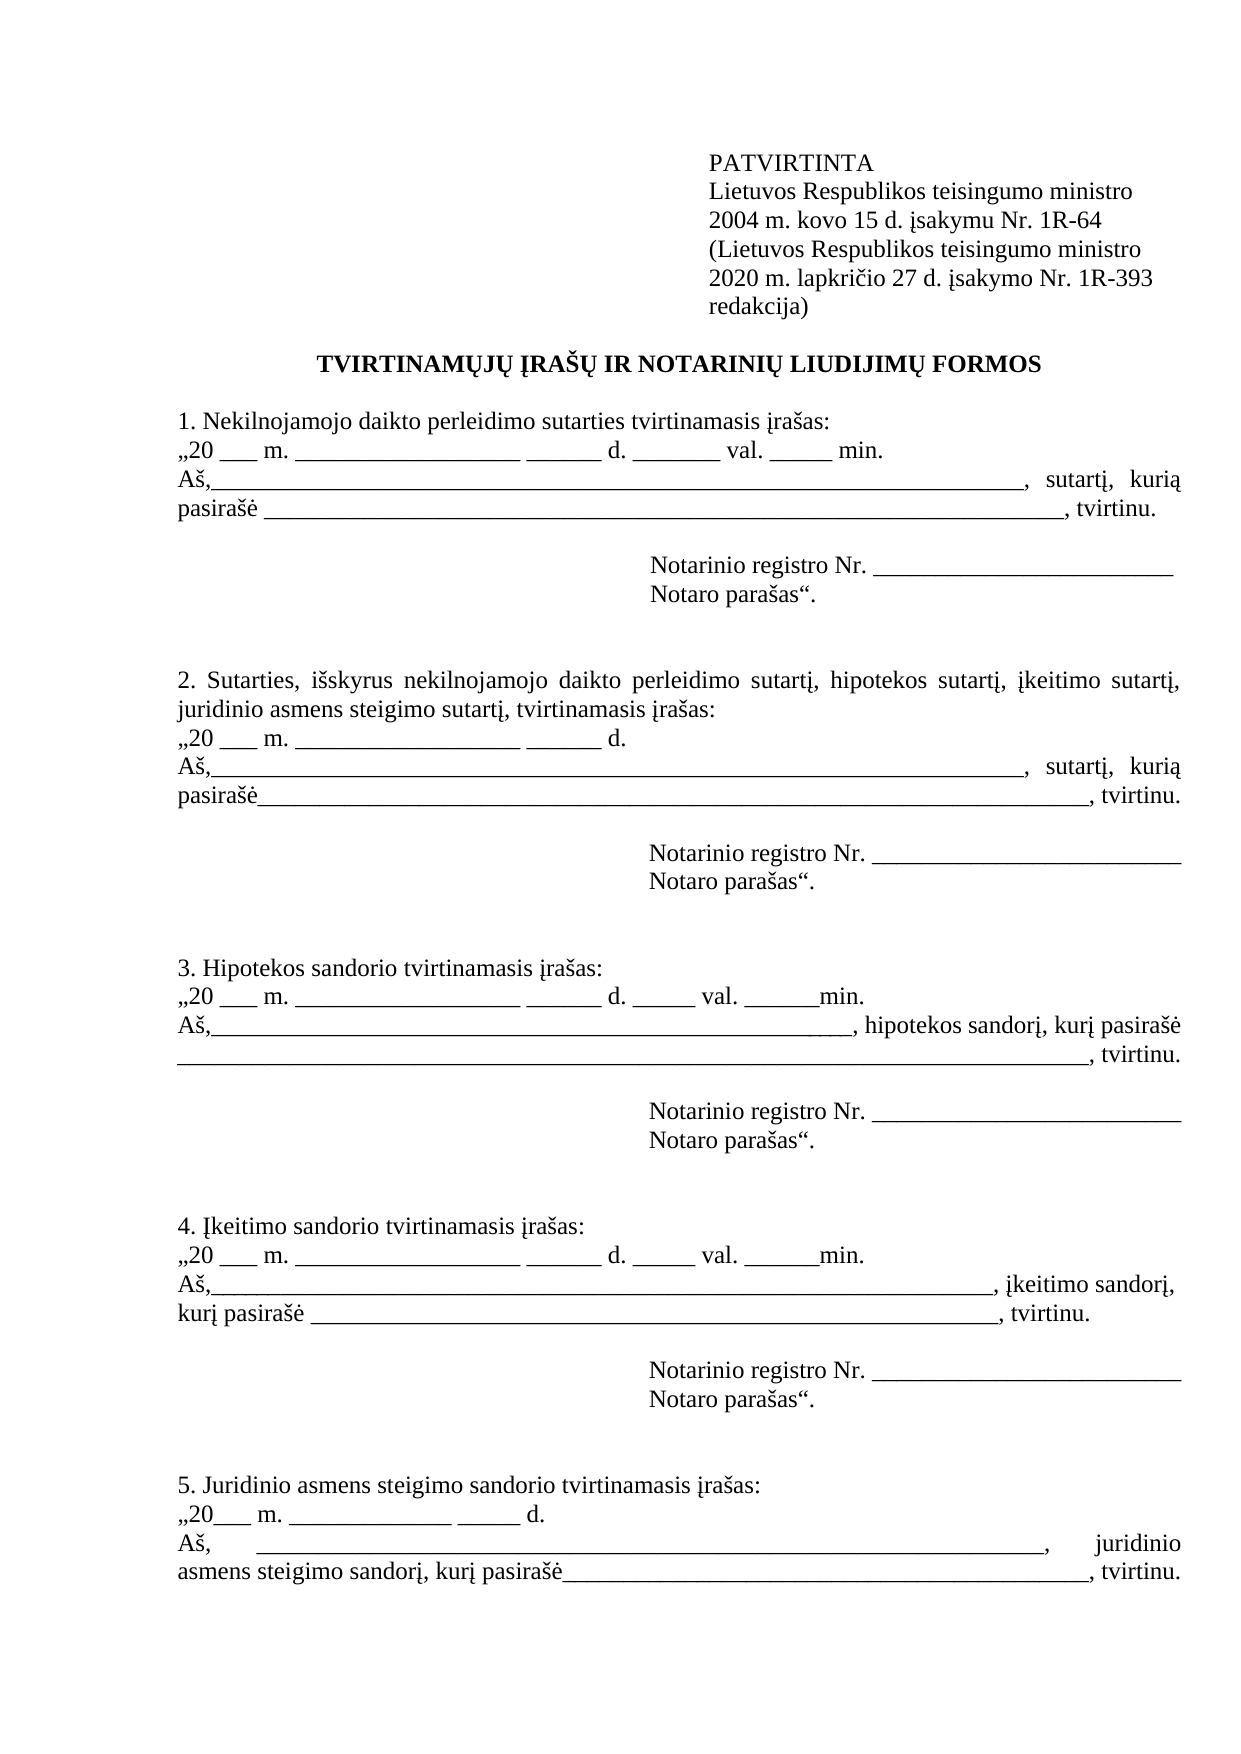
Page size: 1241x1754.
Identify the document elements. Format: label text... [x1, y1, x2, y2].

text Notaro parašas“. [177, 1125, 1181, 1154]
text 5. Juridinio asmens steigimo sandorio tvirtinamasis įrašas: [177, 1470, 1181, 1499]
text „20___ m. _____________ _____ d. [177, 1499, 1181, 1528]
text TVIRTINAMŲJŲ ĮRAŠŲ IR NOTARINIŲ LIUDIJIMŲ FORMOS [177, 349, 1181, 378]
text Aš,_______________________________________________ , hipotekos sandorį, kurį pasirašė [177, 1010, 1181, 1039]
text 2004 m. kovo 15 d. įsakymu Nr. 1R-64 [177, 205, 1181, 234]
text Notaro parašas“. [177, 579, 1181, 608]
text 1. Nekilnojamojo daikto perleidimo sutarties tvirtinamasis įrašas: [177, 406, 1181, 435]
text kurį pasirašė _______________________________________________________, tvirtinu. [177, 1298, 1181, 1326]
text „20 ___ m. __________________ ______ d. _______ val. _____ min. [177, 435, 1181, 464]
text 2. Sutarties, išskyrus nekilnojamojo daikto perleidimo sutartį, hipotekos sutartį, įkeitimo sutartį, juridinio asmens steigimo sutartį, tvirtinamasis įrašas: [177, 665, 1181, 723]
text Aš,_________________________________________________________________, sutartį, kurią pasirašė ________________________________________________________________, tvirtinu. [177, 464, 1181, 521]
text Aš,_________________________________________________________________, sutartį, kurią pasirašė , tvirtinu. [177, 751, 1181, 809]
text Aš, _________________________________________________________, įkeitimo sandorį, [177, 1269, 1181, 1298]
text , tvirtinu. [177, 1039, 1181, 1068]
text „20 ___ m. __________________ ______ d. _____ val. ______min. [177, 1240, 1181, 1269]
text PATVIRTINTA [177, 148, 1181, 176]
text Notarinio registro Nr. [177, 1096, 1181, 1125]
text Notaro parašas“. [177, 866, 1181, 895]
text 2020 m. lapkričio 27 d. įsakymo Nr. 1R-393 [177, 263, 1181, 291]
text (Lietuvos Respublikos teisingumo ministro [177, 234, 1181, 263]
text „20 ___ m. __________________ ______ d. _____ val. ______min. [177, 981, 1181, 1010]
text Notarinio registro Nr. ________________________ [177, 550, 1181, 579]
text „20 ___ m. __________________ ______ d. [177, 723, 1181, 751]
text 3. Hipotekos sandorio tvirtinamasis įrašas: [177, 953, 1181, 981]
text 4. Įkeitimo sandorio tvirtinamasis įrašas: [177, 1211, 1181, 1240]
text Aš, _______________________________________________________________, juridinio asmens steigimo sandorį, kurį pasirašė , tvirtinu. [177, 1528, 1181, 1585]
text Notarinio registro Nr. [177, 1355, 1181, 1384]
text redakcija) [177, 291, 1181, 320]
text Lietuvos Respublikos teisingumo ministro [177, 176, 1181, 205]
text Notarinio registro Nr. [177, 838, 1181, 866]
text Notaro parašas“. [177, 1384, 1181, 1413]
